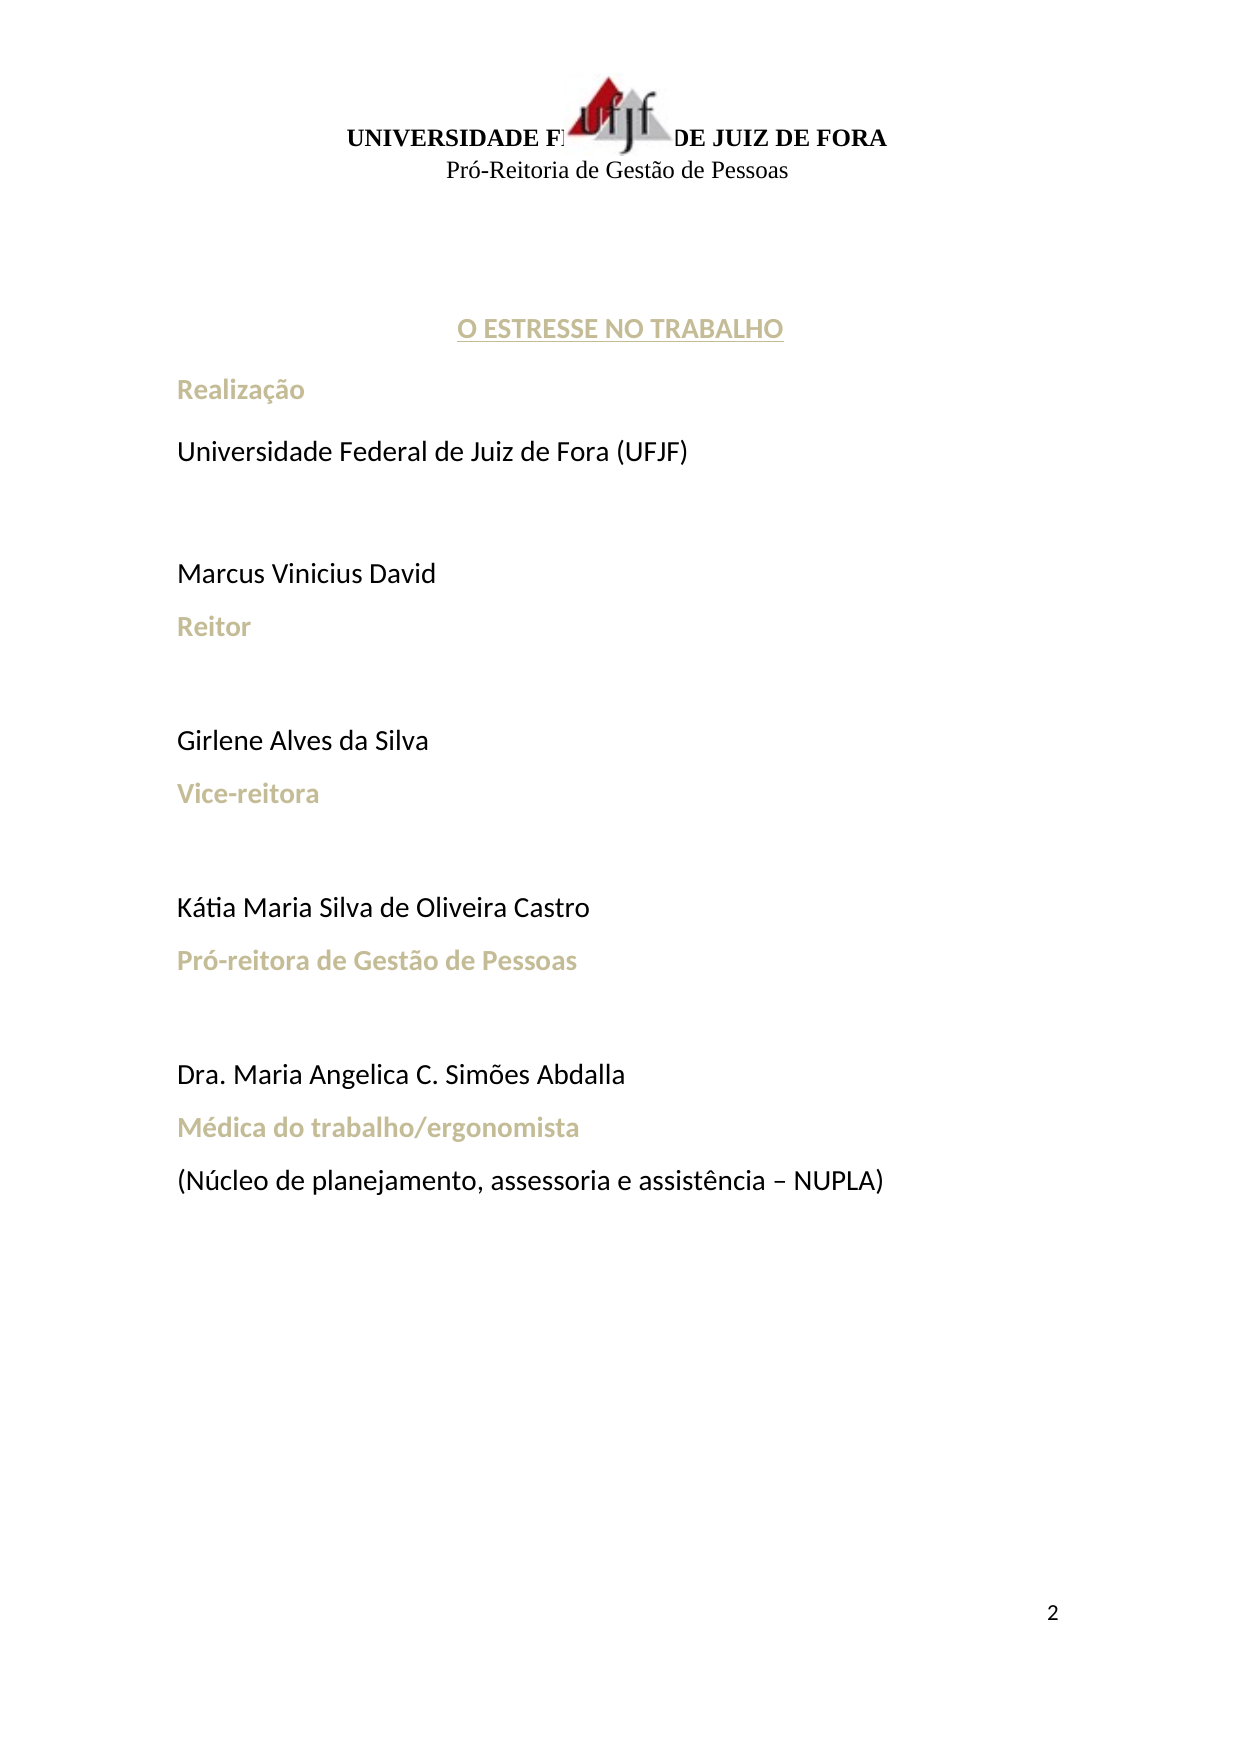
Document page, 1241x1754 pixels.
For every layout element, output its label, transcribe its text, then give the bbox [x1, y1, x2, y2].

text Universidade Federal de Juiz de Fora (UFJF) [177, 433, 1063, 468]
text Vice-reitora [177, 775, 1063, 811]
text Reitor [177, 608, 1063, 644]
text Médica do trabalho/ergonomista [177, 1109, 1063, 1145]
text Realização [177, 371, 1063, 407]
text Kátia Maria Silva de Oliveira Castro [177, 889, 1063, 925]
text Dra. Maria Angelica C. Simões Abdalla [177, 1056, 1063, 1092]
text O ESTRESSE NO TRABALHO [457, 310, 1063, 346]
text Marcus Vinicius David [177, 555, 1063, 591]
text (Núcleo de planejamento, assessoria e assistência – NUPLA) [177, 1162, 1063, 1198]
text Girlene Alves da Silva [177, 722, 1063, 758]
text Pró-reitora de Gestão de Pessoas [177, 942, 1063, 978]
